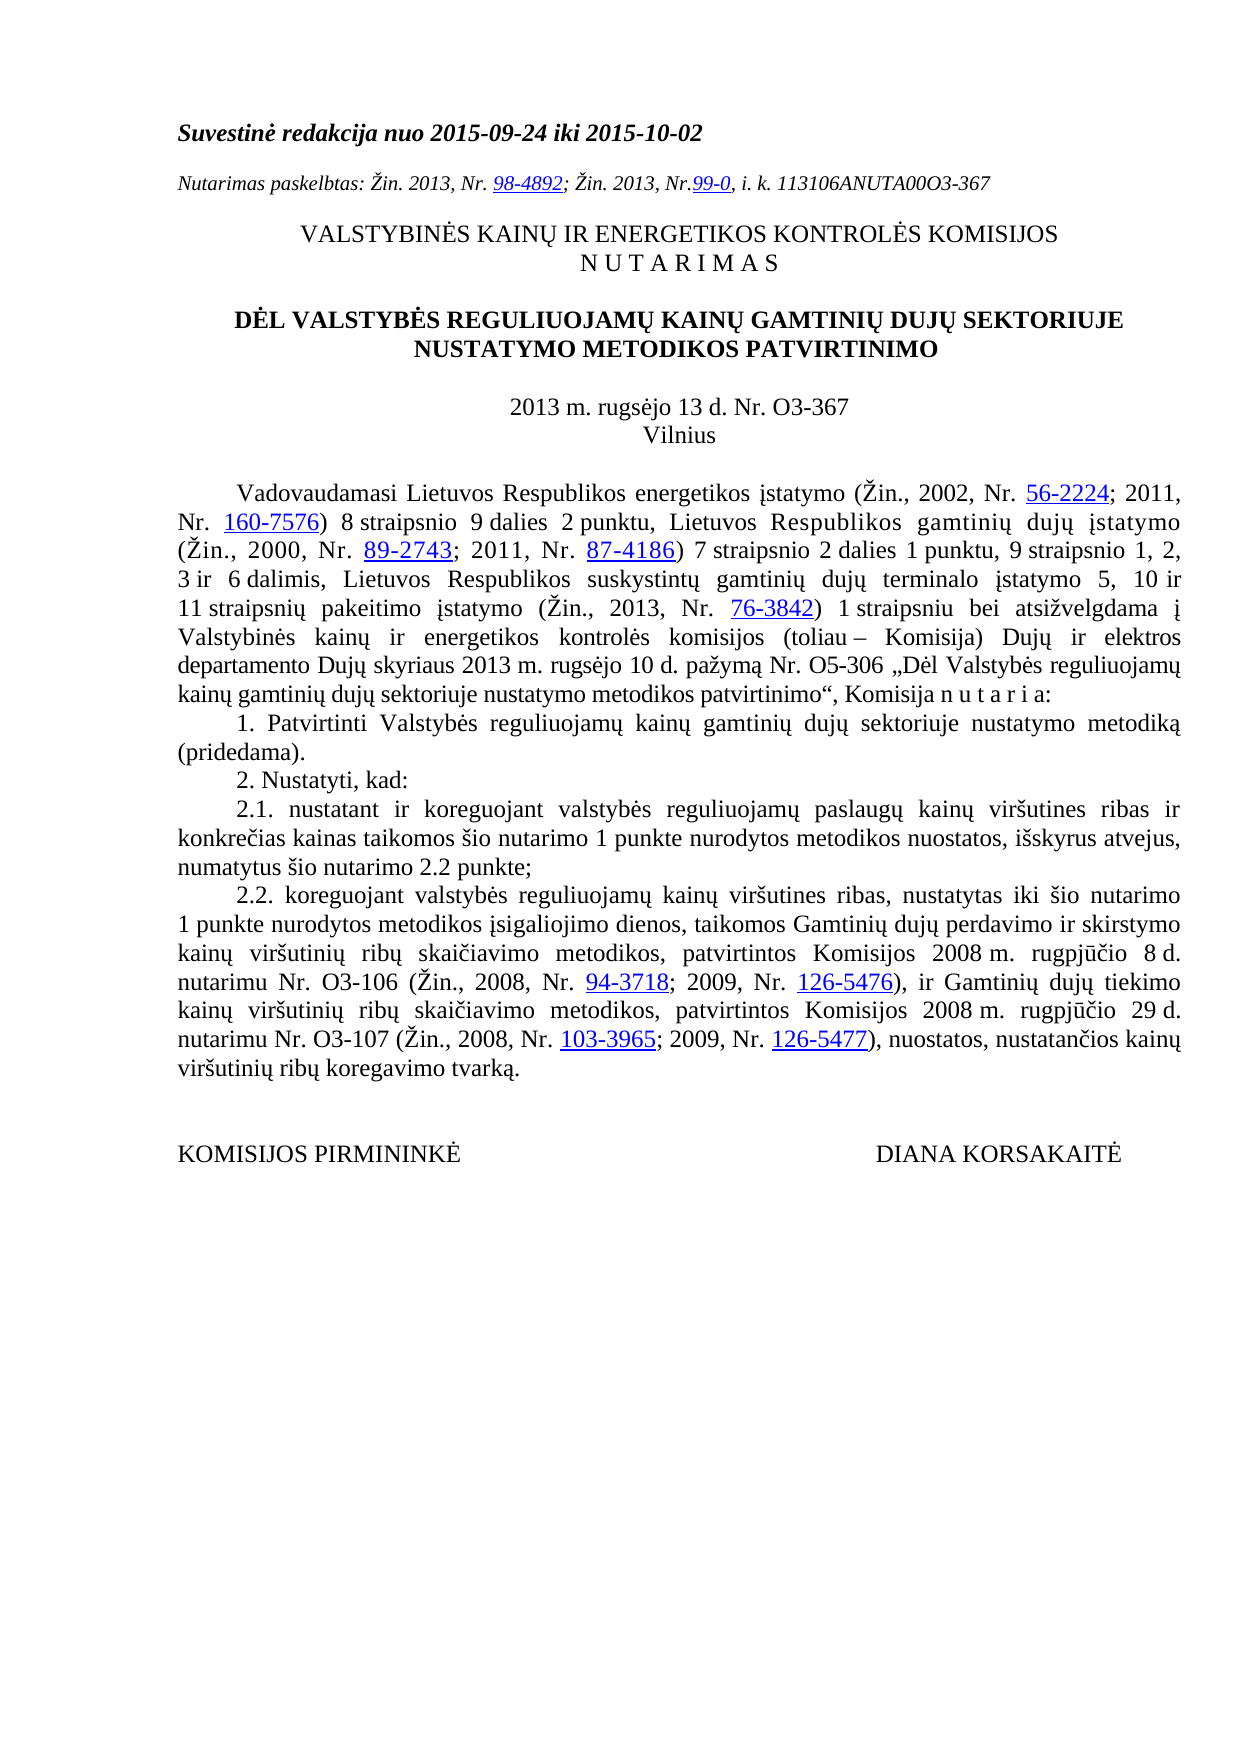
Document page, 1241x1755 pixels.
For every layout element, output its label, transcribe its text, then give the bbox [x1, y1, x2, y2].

text 2.2. koreguojant valstybės reguliuojamų kainų viršutines ribas, nustatytas iki šio nutarimo 1 punkte nurodytos metodikos įsigaliojimo dienos, taikomos Gamtinių dujų perdavimo ir skirstymo kainų viršutinių ribų skaičiavimo metodikos, patvirtintos Komisijos 2008 m. rugpjūčio 8 d. nutarimu Nr. O3-106 (Žin., 2008, Nr. 94-3718; 2009, Nr. 126-5476), ir Gamtinių dujų tiekimo kainų viršutinių ribų skaičiavimo metodikos, patvirtintos Komisijos 2008 m. rugpjūčio 29 d. nutarimu Nr. O3-107 (Žin., 2008, Nr. 103-3965; 2009, Nr. 126-5477), nuostatos, nustatančios kainų viršutinių ribų koregavimo tvarką. [177, 880, 1181, 1082]
text 1. Patvirtinti Valstybės reguliuojamų kainų gamtinių dujų sektoriuje nustatymo metodiką (pridedama). [177, 708, 1181, 765]
text DĖL Valstybės reguliuojamų kainų gamtinių dujų sektoriuje NUSTATYMO METODIKos patvirtinimo [177, 305, 1181, 363]
text 2.1. nustatant ir koreguojant valstybės reguliuojamų paslaugų kainų viršutines ribas ir konkrečias kainas taikomos šio nutarimo 1 punkte nurodytos metodikos nuostatos, išskyrus atvejus, numatytus šio nutarimo 2.2 punkte; [177, 794, 1181, 880]
text N u t a r i m a s [177, 248, 1181, 277]
text 2013 m. rugsėjo 13 d. Nr. O3-367 [177, 392, 1181, 420]
text Vilnius [177, 420, 1181, 449]
text Nutarimas paskelbtas: Žin. 2013, Nr. 98-4892; Žin. 2013, Nr.99-0, i. k. 113106ANUTA00O3-367 [177, 171, 1181, 195]
text 2. Nustatyti, kad: [177, 765, 1181, 794]
text VALSTYBINĖS KAINŲ IR ENERGETIKOS KONTROLĖS KOMISIJOS [177, 219, 1181, 248]
text Suvestinė redakcija nuo 2015-09-24 iki 2015-10-02 [177, 118, 1181, 147]
text Komisijos pirmininkė Diana Korsakaitė [177, 1139, 1181, 1168]
text Vadovaudamasi Lietuvos Respublikos energetikos įstatymo (Žin., 2002, Nr. 56-2224; 2011, Nr. 160-7576) 8 straipsnio 9 dalies 2 punktu, Lietuvos Respublikos gamtinių dujų įstatymo (Žin., 2000, Nr. 89-2743; 2011, Nr. 87-4186) 7 straipsnio 2 dalies 1 punktu, 9 straipsnio 1, 2, 3 ir 6 dalimis, Lietuvos Respublikos suskystintų gamtinių dujų terminalo įstatymo 5, 10 ir 11 straipsnių pakeitimo įstatymo (Žin., 2013, Nr. 76-3842) 1 straipsniu bei atsižvelgdama į Valstybinės kainų ir energetikos kontrolės komisijos (toliau – Komisija) Dujų ir elektros departamento Dujų skyriaus 2013 m. rugsėjo 10 d. pažymą Nr. O5-306 „Dėl Valstybės reguliuojamų kainų gamtinių dujų sektoriuje nustatymo metodikos patvirtinimo“, Komisija n u t a r i a: [177, 478, 1181, 708]
